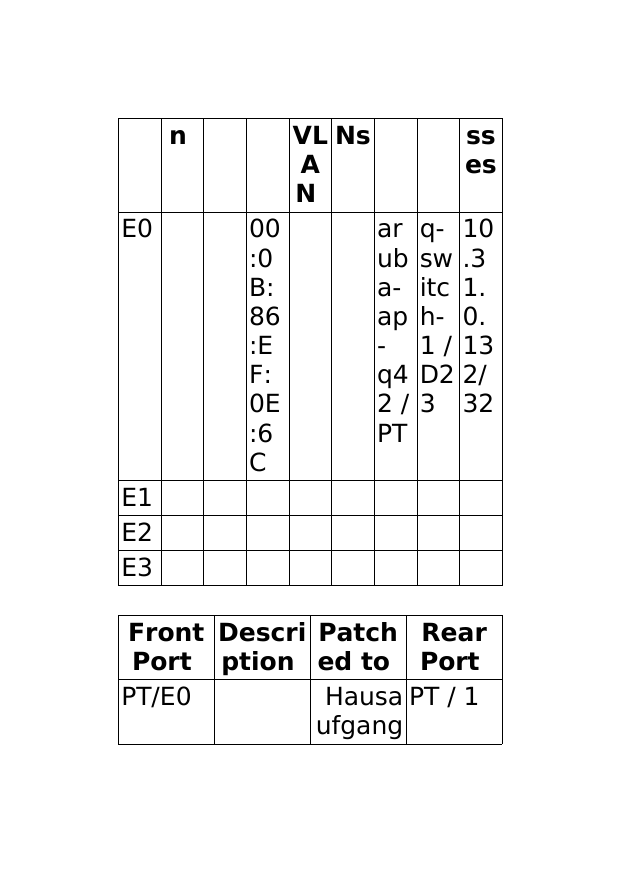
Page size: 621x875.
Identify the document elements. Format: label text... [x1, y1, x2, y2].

table_header [204, 119, 246, 212]
table_cell q-switch-1 / D23 [418, 213, 459, 480]
table_cell 00:0B:86:EF:0E:6C [247, 213, 289, 480]
table_cell PT / 1 [407, 680, 502, 743]
table_cell [290, 481, 331, 515]
table_header [119, 119, 161, 212]
table_cell aruba-ap-q42 / PT [375, 213, 417, 480]
table_cell [162, 213, 203, 480]
table_cell [460, 516, 502, 550]
table_cell [460, 481, 502, 515]
table_cell [247, 516, 289, 550]
table_cell 10.31.0.132/32 [460, 213, 502, 480]
table_cell PT/E0 [119, 680, 214, 743]
table_cell [290, 551, 331, 585]
table_cell [204, 213, 246, 480]
table_cell [204, 551, 246, 585]
table_cell [162, 516, 203, 550]
table_header n [162, 119, 203, 212]
table_cell E3 [119, 551, 161, 585]
table_cell [247, 551, 289, 585]
table_cell [418, 481, 459, 515]
table_cell Hausaufgang [311, 680, 406, 743]
table_cell [332, 213, 374, 480]
table_cell [418, 516, 459, 550]
table_cell [204, 516, 246, 550]
table_cell [460, 551, 502, 585]
table_header Patched to [311, 616, 406, 679]
table_cell [290, 213, 331, 480]
table_cell E0 [119, 213, 161, 480]
table_cell [375, 551, 417, 585]
table_cell [375, 516, 417, 550]
table_header [247, 119, 289, 212]
table_cell E1 [119, 481, 161, 515]
table_cell [332, 516, 374, 550]
table_cell [418, 551, 459, 585]
table_cell [247, 481, 289, 515]
table_header Ns [332, 119, 374, 212]
table_cell [215, 680, 310, 743]
table_cell [162, 481, 203, 515]
table_header sses [460, 119, 502, 212]
table_cell [332, 551, 374, 585]
table_cell [162, 551, 203, 585]
table_cell E2 [119, 516, 161, 550]
table_header [375, 119, 417, 212]
table_header [418, 119, 459, 212]
table_cell [204, 481, 246, 515]
table_header VLAN [290, 119, 331, 212]
table_cell [375, 481, 417, 515]
table_header Rear Port [407, 616, 502, 679]
table_header Front Port [119, 616, 214, 679]
table_cell [332, 481, 374, 515]
table_header Description [215, 616, 310, 679]
table_cell [290, 516, 331, 550]
